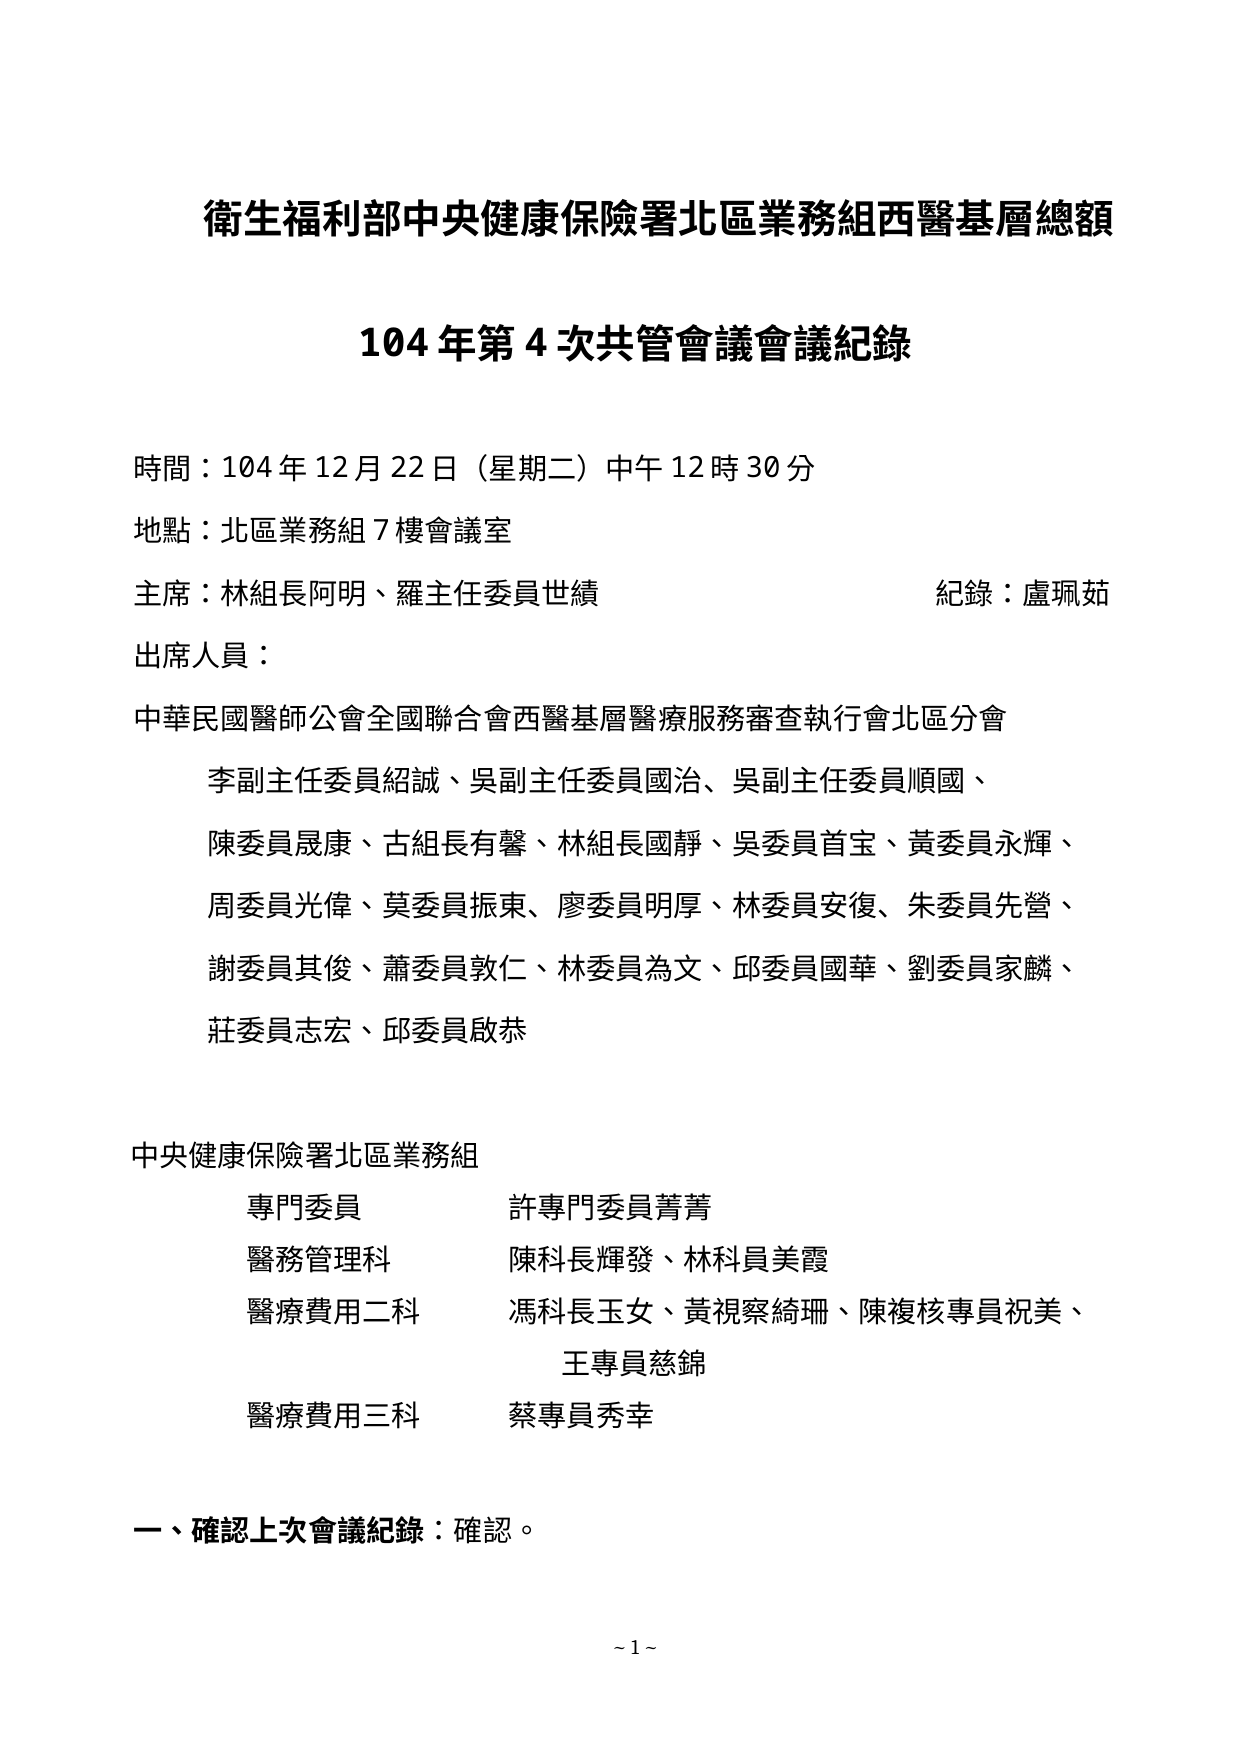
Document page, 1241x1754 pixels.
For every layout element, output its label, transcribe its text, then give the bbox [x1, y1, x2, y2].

text 一、確認上次會議紀錄：確認。 [133, 1487, 1137, 1550]
text 地點：北區業務組7樓會議室 [133, 487, 1137, 550]
text 王專員慈錦 [108, 1331, 1137, 1383]
text 專門委員 許專門委員菁菁 [108, 1175, 1137, 1227]
text 衛生福利部中央健康保險署北區業務組西醫基層總額 [133, 175, 1137, 237]
text 醫療費用三科 蔡專員秀幸 [108, 1383, 1137, 1435]
text 時間：104年12月22日（星期二）中午12時30分 [133, 425, 1137, 487]
text 中央健康保險署北區業務組 [108, 1112, 1137, 1175]
text 中華民國醫師公會全國聯合會西醫基層醫療服務審查執行會北區分會 [133, 675, 1137, 737]
text 主席：林組長阿明、羅主任委員世績 紀錄：盧珮茹 [133, 550, 1137, 612]
text 出席人員： [133, 612, 1137, 675]
text 李副主任委員紹誠、吳副主任委員國治、吳副主任委員順國、 陳委員晟康、古組長有馨、林組長國靜、吳委員首宝、黃委員永輝、 周委員光偉、莫委員振東、廖委員明厚、林委員安復、朱委員先營、 謝委員其俊、蕭委員敦仁、林委員為文、邱委員國華、劉委員家麟、 莊委員志宏、邱委員啟恭 [207, 737, 1137, 1050]
text 104年第4次共管會議會議紀錄 [133, 300, 1137, 362]
text 醫療費用二科 馮科長玉女、黃視察綺珊、陳複核專員祝美、 [108, 1279, 1137, 1331]
text 醫務管理科 陳科長輝發、林科員美霞 [108, 1227, 1137, 1279]
